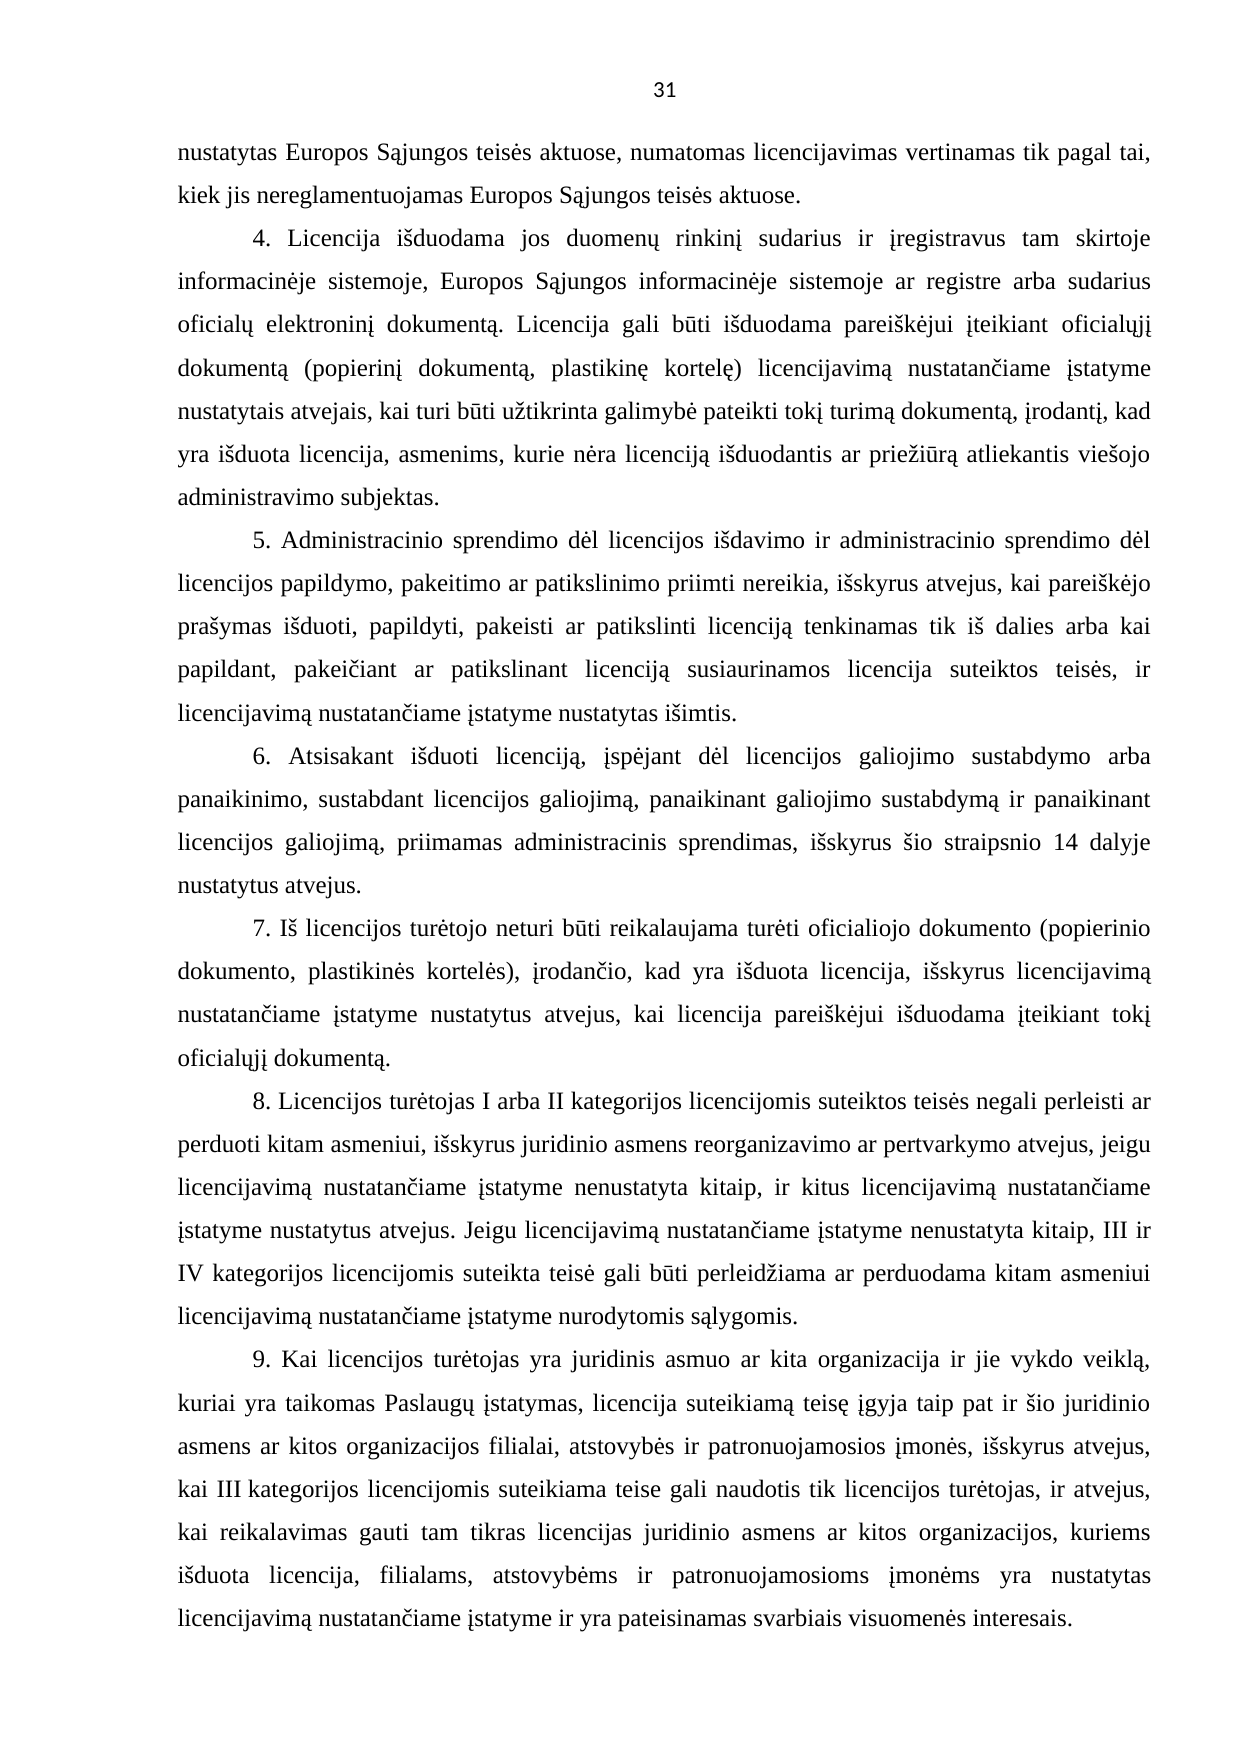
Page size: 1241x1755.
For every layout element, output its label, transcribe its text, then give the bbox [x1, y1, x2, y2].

text 8. Licencijos turėtojas I arba II kategorijos licencijomis suteiktos teisės negali perleisti ar perduoti kitam asmeniui, išskyrus juridinio asmens reorganizavimo ar pertvarkymo atvejus, jeigu licencijavimą nustatančiame įstatyme nenustatyta kitaip, ir kitus licencijavimą nustatančiame įstatyme nustatytus atvejus. Jeigu licencijavimą nustatančiame įstatyme nenustatyta kitaip, III ir IV kategorijos licencijomis suteikta teisė gali būti perleidžiama ar perduodama kitam asmeniui licencijavimą nustatančiame įstatyme nurodytomis sąlygomis. [177, 1086, 1152, 1330]
text 7. Iš licencijos turėtojo neturi būti reikalaujama turėti oficialiojo dokumento (popierinio dokumento, plastikinės kortelės), įrodančio, kad yra išduota licencija, išskyrus licencijavimą nustatančiame įstatyme nustatytus atvejus, kai licencija pareiškėjui išduodama įteikiant tokį oficialųjį dokumentą. [177, 913, 1152, 1071]
text 9. Kai licencijos turėtojas yra juridinis asmuo ar kita organizacija ir jie vykdo veiklą, kuriai yra taikomas Paslaugų įstatymas, licencija suteikiamą teisę įgyja taip pat ir šio juridinio asmens ar kitos organizacijos filialai, atstovybės ir patronuojamosios įmonės, išskyrus atvejus, kai III kategorijos licencijomis suteikiama teise gali naudotis tik licencijos turėtojas, ir atvejus, kai reikalavimas gauti tam tikras licencijas juridinio asmens ar kitos organizacijos, kuriems išduota licencija, filialams, atstovybėms ir patronuojamosioms įmonėms yra nustatytas licencijavimą nustatančiame įstatyme ir yra pateisinamas svarbiais visuomenės interesais. [177, 1344, 1152, 1632]
text nustatytas Europos Sąjungos teisės aktuose, numatomas licencijavimas vertinamas tik pagal tai, kiek jis nereglamentuojamas Europos Sąjungos teisės aktuose. [177, 137, 1152, 209]
text 5. Administracinio sprendimo dėl licencijos išdavimo ir administracinio sprendimo dėl licencijos papildymo, pakeitimo ar patikslinimo priimti nereikia, išskyrus atvejus, kai pareiškėjo prašymas išduoti, papildyti, pakeisti ar patikslinti licenciją tenkinamas tik iš dalies arba kai papildant, pakeičiant ar patikslinant licenciją susiaurinamos licencija suteiktos teisės, ir licencijavimą nustatančiame įstatyme nustatytas išimtis. [177, 525, 1152, 726]
text 4. Licencija išduodama jos duomenų rinkinį sudarius ir įregistravus tam skirtoje informacinėje sistemoje, Europos Sąjungos informacinėje sistemoje ar registre arba sudarius oficialų elektroninį dokumentą. Licencija gali būti išduodama pareiškėjui įteikiant oficialųjį dokumentą (popierinį dokumentą, plastikinę kortelę) licencijavimą nustatančiame įstatyme nustatytais atvejais, kai turi būti užtikrinta galimybė pateikti tokį turimą dokumentą, įrodantį, kad yra išduota licencija, asmenims, kurie nėra licenciją išduodantis ar priežiūrą atliekantis viešojo administravimo subjektas. [177, 223, 1152, 511]
text 6. Atsisakant išduoti licenciją, įspėjant dėl licencijos galiojimo sustabdymo arba panaikinimo, sustabdant licencijos galiojimą, panaikinant galiojimo sustabdymą ir panaikinant licencijos galiojimą, priimamas administracinis sprendimas, išskyrus šio straipsnio 14 dalyje nustatytus atvejus. [177, 741, 1152, 899]
